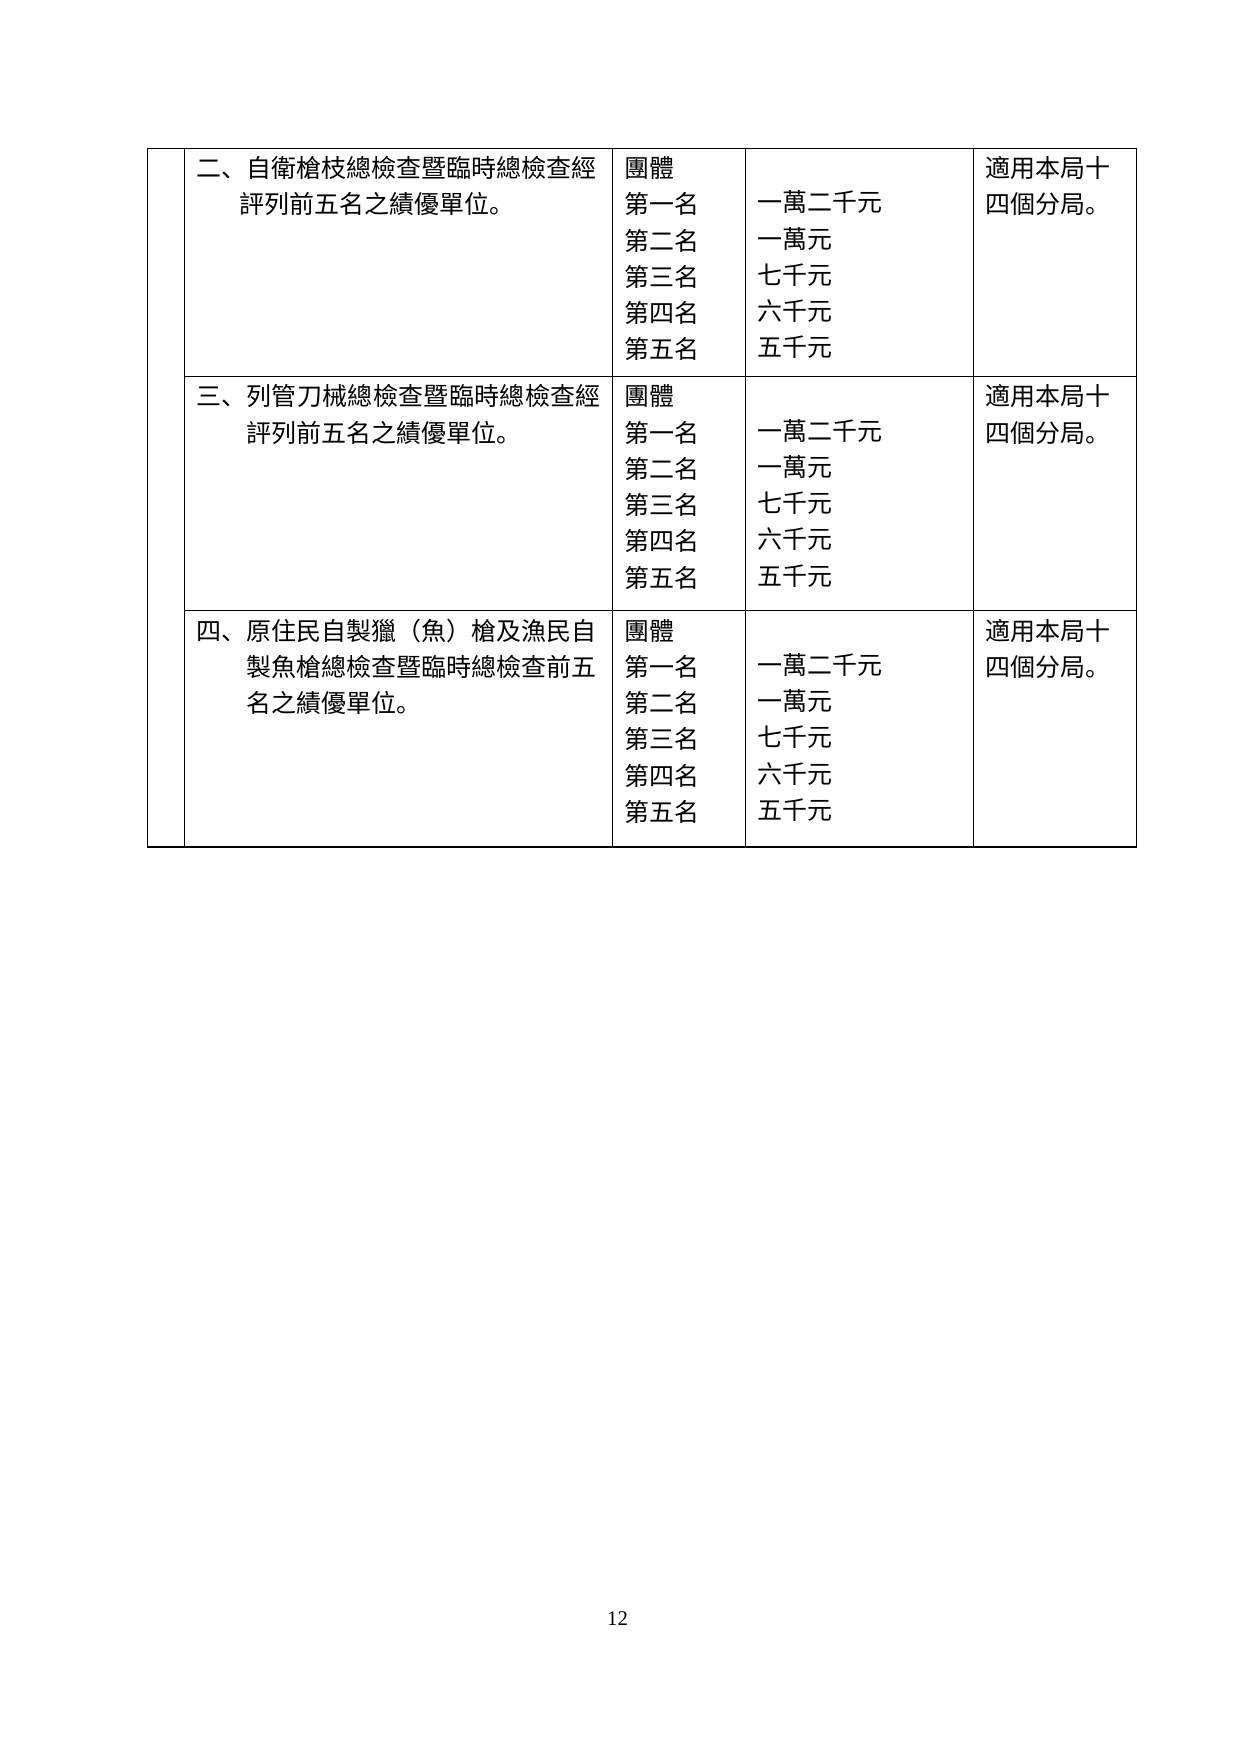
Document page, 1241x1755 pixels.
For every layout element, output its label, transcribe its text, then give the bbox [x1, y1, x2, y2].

table_cell 三、列管刀械總檢查暨臨時總檢查經評列前五名之績優單位。 [185, 377, 612, 610]
table_cell 團體 第一名 第二名 第三名 第四名 第五名 [613, 377, 745, 610]
table_cell 一萬二千元 一萬元 七千元 六千元 五千元 [746, 149, 973, 376]
table_cell 適用本局十四個分局。 [974, 611, 1136, 846]
table_cell 適用本局十四個分局。 [974, 377, 1136, 610]
table_cell 四、原住民自製獵（魚）槍及漁民自製魚槍總檢查暨臨時總檢查前五名之績優單位。 [185, 611, 612, 846]
table_cell 二、自衛槍枝總檢查暨臨時總檢查經評列前五名之績優單位。 [185, 149, 612, 376]
table_cell 團體 第一名 第二名 第三名 第四名 第五名 [613, 611, 745, 846]
table_cell [148, 149, 184, 846]
table_cell 團體 第一名 第二名 第三名 第四名 第五名 [613, 149, 745, 376]
table_cell 一萬二千元 一萬元 七千元 六千元 五千元 [746, 611, 973, 846]
table_cell 一萬二千元 一萬元 七千元 六千元 五千元 [746, 377, 973, 610]
table_cell 適用本局十四個分局。 [974, 149, 1136, 376]
